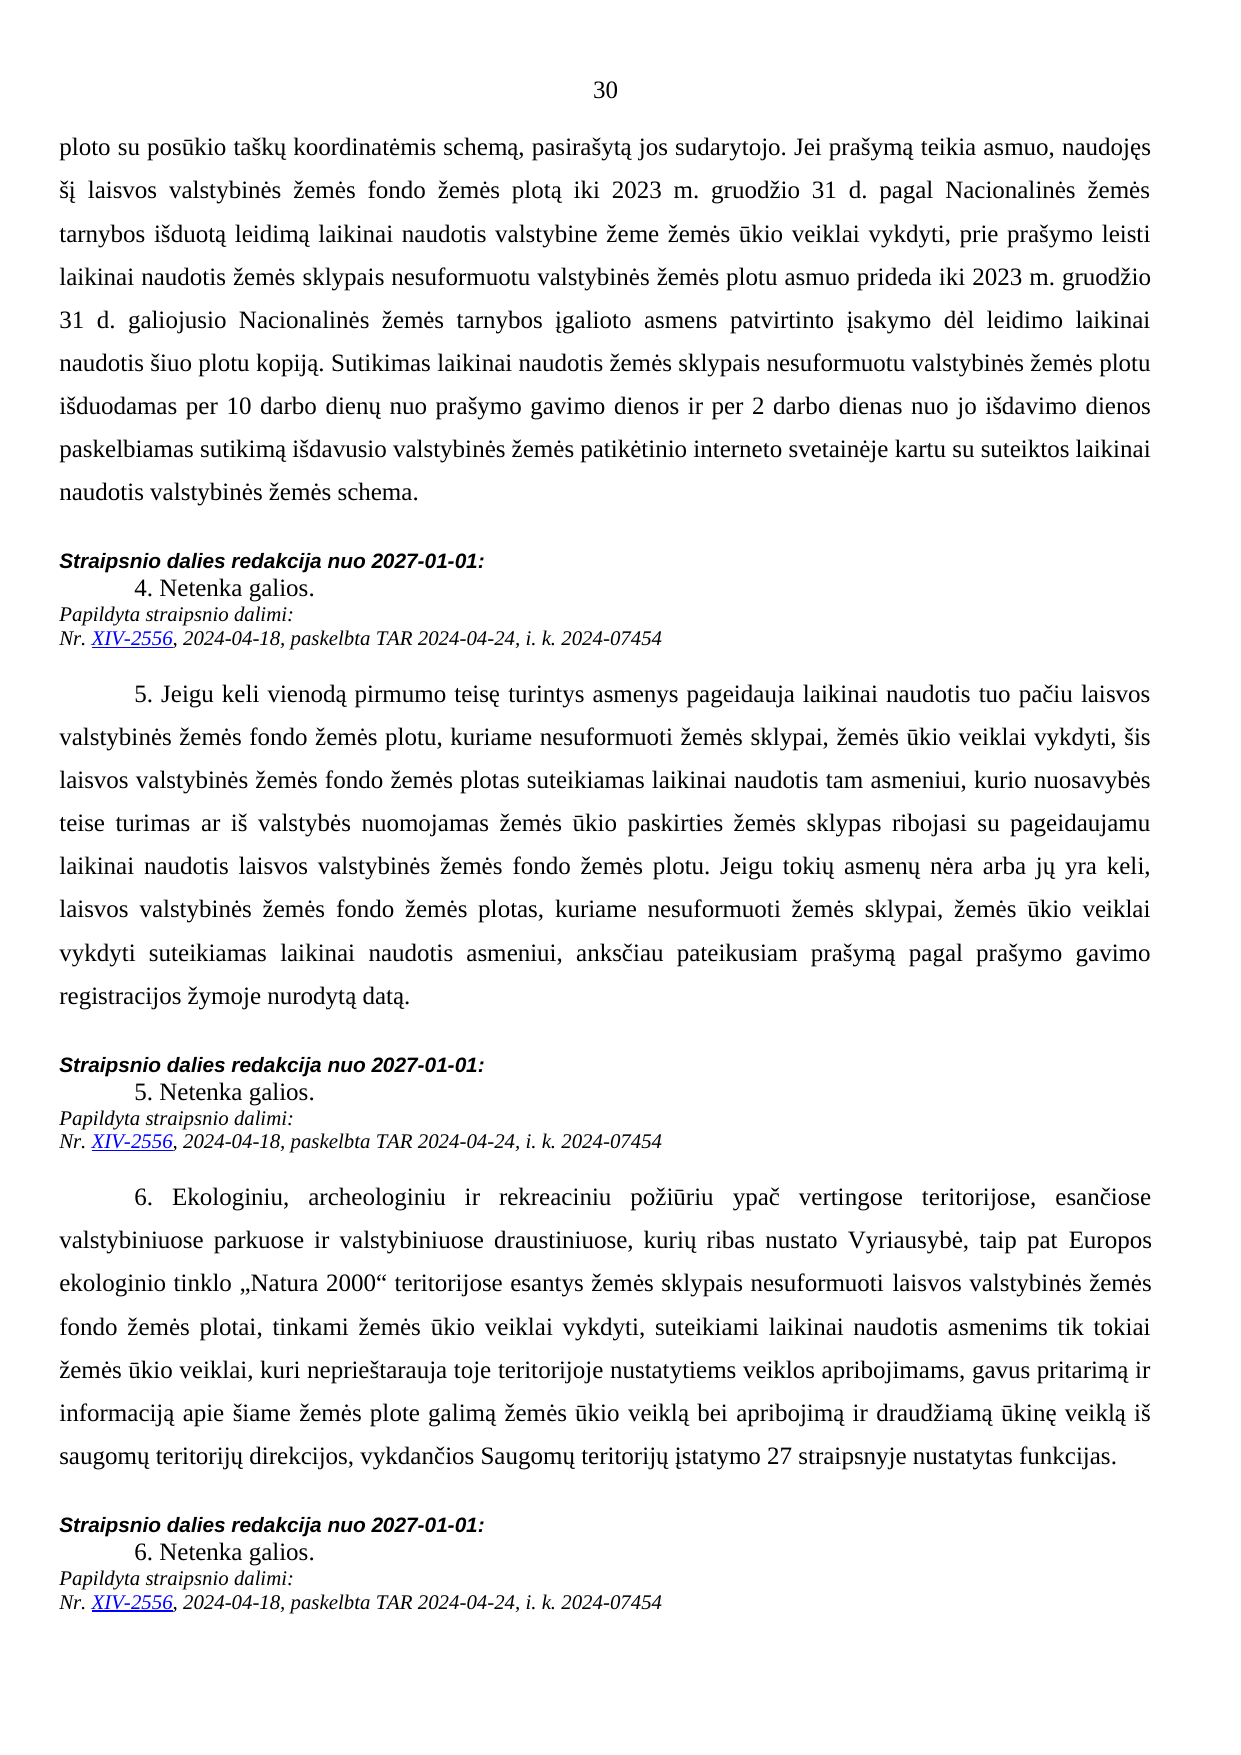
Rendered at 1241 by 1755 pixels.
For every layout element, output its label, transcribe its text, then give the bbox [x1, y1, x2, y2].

text 5. Jeigu keli vienodą pirmumo teisę turintys asmenys pageidauja laikinai naudotis tuo pačiu laisvos valstybinės žemės fondo žemės plotu, kuriame nesuformuoti žemės sklypai, žemės ūkio veiklai vykdyti, šis laisvos valstybinės žemės fondo žemės plotas suteikiamas laikinai naudotis tam asmeniui, kurio nuosavybės teise turimas ar iš valstybės nuomojamas žemės ūkio paskirties žemės sklypas ribojasi su pageidaujamu laikinai naudotis laisvos valstybinės žemės fondo žemės plotu. Jeigu tokių asmenų nėra arba jų yra keli, laisvos valstybinės žemės fondo žemės plotas, kuriame nesuformuoti žemės sklypai, žemės ūkio veiklai vykdyti suteikiamas laikinai naudotis asmeniui, anksčiau pateikusiam prašymą pagal prašymo gavimo registracijos žymoje nurodytą datą. [59, 679, 1152, 1009]
text 6. Netenka galios. [59, 1537, 1152, 1566]
text Papildyta straipsnio dalimi: [59, 602, 1152, 626]
text Straipsnio dalies redakcija nuo 2027-01-01: [59, 1053, 1152, 1077]
text Nr. XIV-2556, 2024-04-18, paskelbta TAR 2024-04-24, i. k. 2024-07454 [59, 1129, 1152, 1153]
text Straipsnio dalies redakcija nuo 2027-01-01: [59, 1513, 1152, 1537]
text Straipsnio dalies redakcija nuo 2027-01-01: [59, 549, 1152, 573]
text Papildyta straipsnio dalimi: [59, 1105, 1152, 1129]
text 5. Netenka galios. [59, 1077, 1152, 1105]
text 6. Ekologiniu, archeologiniu ir rekreaciniu požiūriu ypač vertingose teritorijose, esančiose valstybiniuose parkuose ir valstybiniuose draustiniuose, kurių ribas nustato Vyriausybė, taip pat Europos ekologinio tinklo „Natura 2000“ teritorijose esantys žemės sklypais nesuformuoti laisvos valstybinės žemės fondo žemės plotai, tinkami žemės ūkio veiklai vykdyti, suteikiami laikinai naudotis asmenims tik tokiai žemės ūkio veiklai, kuri neprieštarauja toje teritorijoje nustatytiems veiklos apribojimams, gavus pritarimą ir informaciją apie šiame žemės plote galimą žemės ūkio veiklą bei apribojimą ir draudžiamą ūkinę veiklą iš saugomų teritorijų direkcijos, vykdančios Saugomų teritorijų įstatymo 27 straipsnyje nustatytas funkcijas. [59, 1182, 1152, 1470]
text Nr. XIV-2556, 2024-04-18, paskelbta TAR 2024-04-24, i. k. 2024-07454 [59, 626, 1152, 650]
text ploto su posūkio taškų koordinatėmis schemą, pasirašytą jos sudarytojo. Jei prašymą teikia asmuo, naudojęs šį laisvos valstybinės žemės fondo žemės plotą iki 2023 m. gruodžio 31 d. pagal Nacionalinės žemės tarnybos išduotą leidimą laikinai naudotis valstybine žeme žemės ūkio veiklai vykdyti, prie prašymo leisti laikinai naudotis žemės sklypais nesuformuotu valstybinės žemės plotu asmuo prideda iki 2023 m. gruodžio 31 d. galiojusio Nacionalinės žemės tarnybos įgalioto asmens patvirtinto įsakymo dėl leidimo laikinai naudotis šiuo plotu kopiją. Sutikimas laikinai naudotis žemės sklypais nesuformuotu valstybinės žemės plotu išduodamas per 10 darbo dienų nuo prašymo gavimo dienos ir per 2 darbo dienas nuo jo išdavimo dienos paskelbiamas sutikimą išdavusio valstybinės žemės patikėtinio interneto svetainėje kartu su suteiktos laikinai naudotis valstybinės žemės schema. [59, 132, 1152, 506]
text Nr. XIV-2556, 2024-04-18, paskelbta TAR 2024-04-24, i. k. 2024-07454 [59, 1590, 1152, 1614]
text Papildyta straipsnio dalimi: [59, 1566, 1152, 1590]
text 4. Netenka galios. [59, 573, 1152, 602]
